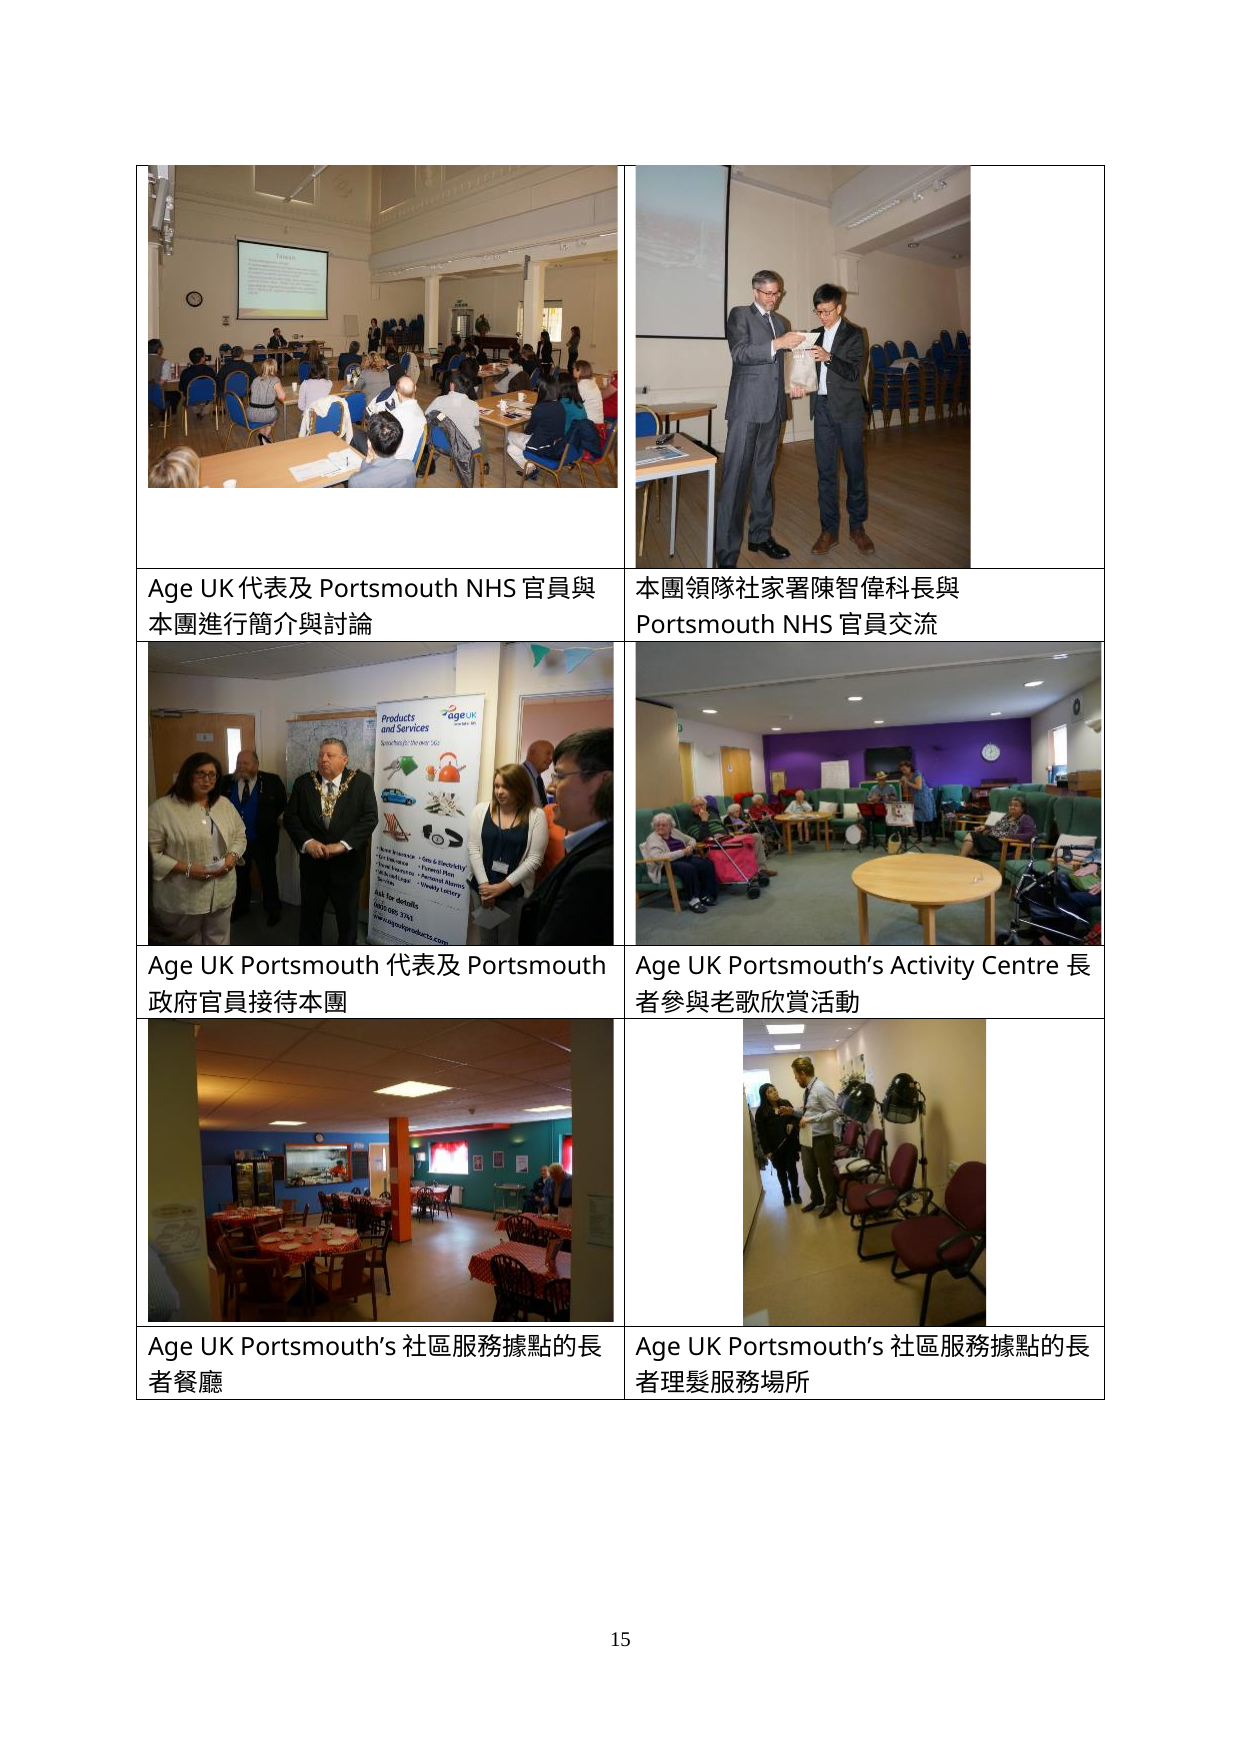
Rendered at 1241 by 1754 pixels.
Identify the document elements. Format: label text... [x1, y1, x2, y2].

table_cell Age UK Portsmouth’s Activity Centre 長者參與老歌欣賞活動 [625, 946, 1104, 1018]
picture [635, 165, 971, 568]
picture [148, 1019, 614, 1322]
table_cell Age UK Portsmouth 代表及Portsmouth政府官員接待本團 [137, 946, 624, 1018]
picture [635, 642, 1102, 945]
picture [148, 642, 614, 945]
table_cell 本團領隊社家署陳智偉科長與Portsmouth NHS官員交流 [625, 569, 1104, 641]
table_cell Age UK Portsmouth’s 社區服務據點的長者餐廳 [137, 1327, 624, 1399]
picture [743, 1019, 987, 1326]
table_cell [625, 1019, 743, 1326]
table_cell [625, 642, 635, 945]
table_header [625, 166, 635, 568]
table_cell [614, 642, 624, 945]
table_cell [987, 1019, 1104, 1326]
table_cell Age UK代表及Portsmouth NHS官員與本團進行簡介與討論 [137, 569, 624, 641]
table_header [971, 166, 1104, 568]
table_cell [137, 642, 148, 945]
table_cell Age UK Portsmouth’s 社區服務據點的長者理髮服務場所 [625, 1327, 1104, 1399]
table_cell [137, 1019, 624, 1326]
picture [148, 165, 618, 488]
table_header [137, 166, 624, 568]
